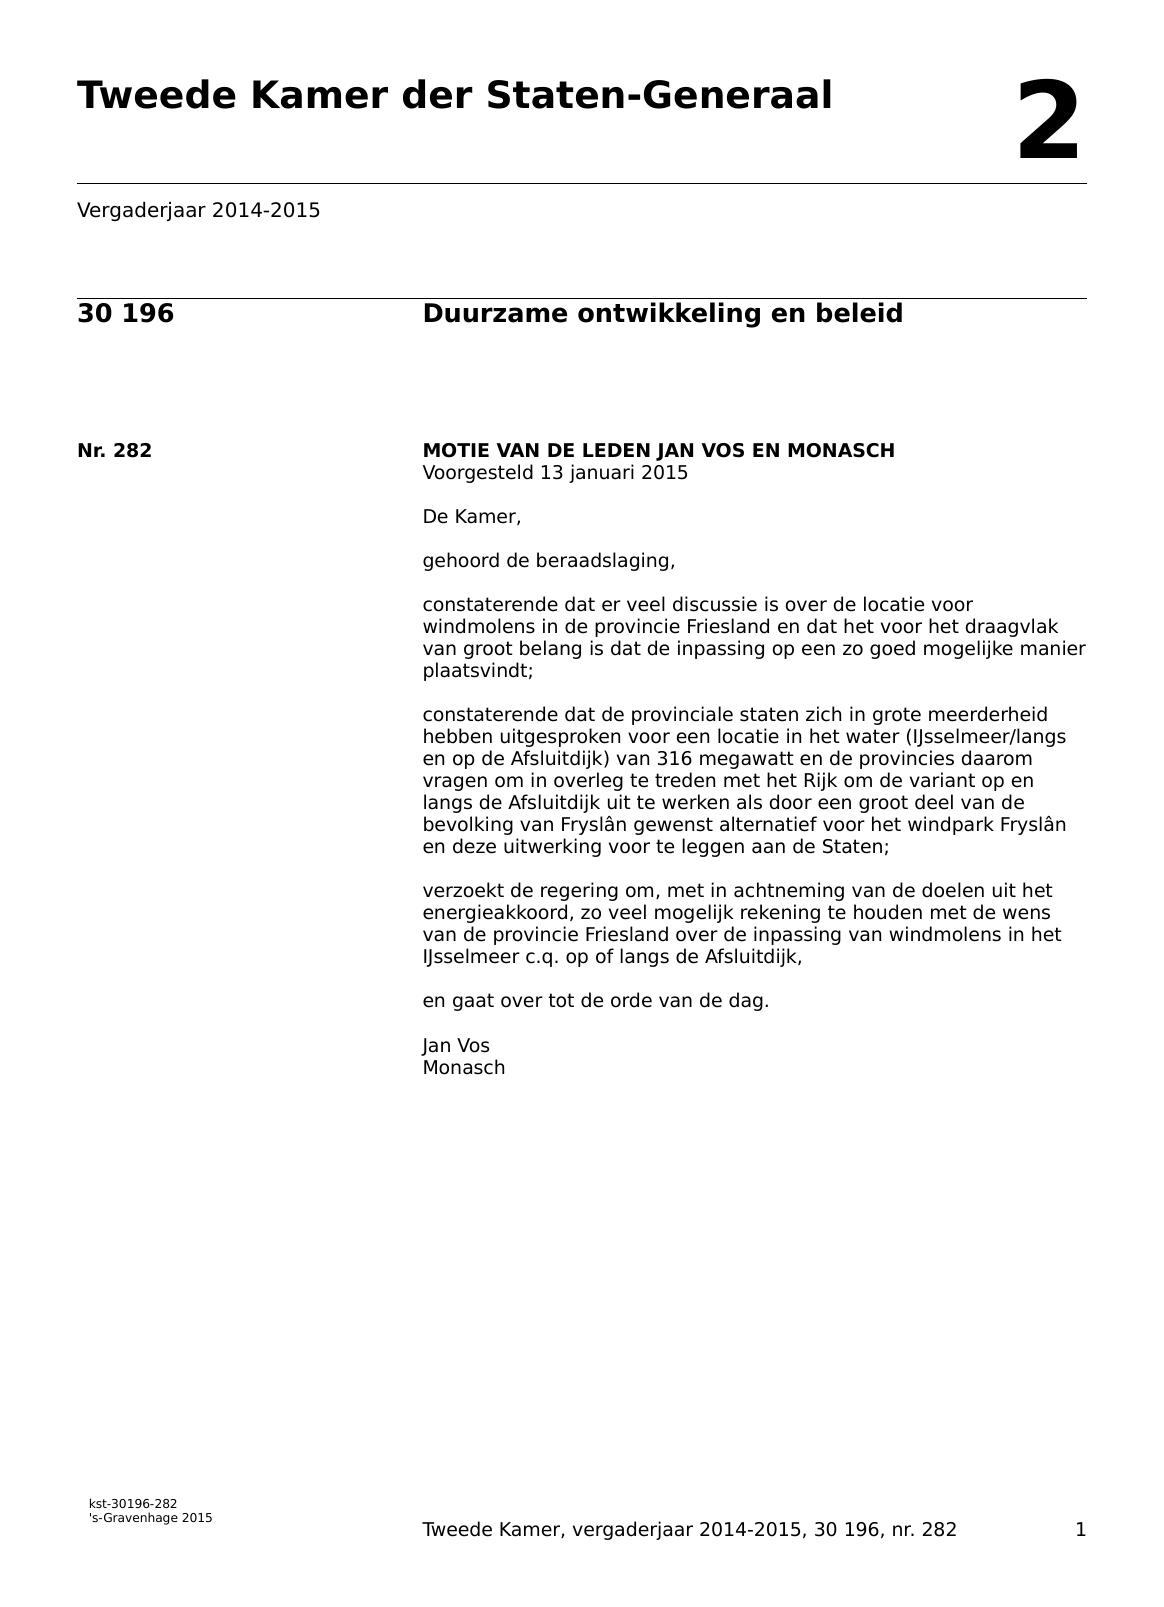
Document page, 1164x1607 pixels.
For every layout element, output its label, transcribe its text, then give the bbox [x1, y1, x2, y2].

table_header Tweede Kamer der Staten-Generaal [77, 59, 886, 183]
text constaterende dat er veel discussie is over de locatie voor windmolens in de provincie Friesland en dat het voor het draagvlak van groot belang is dat de inpassing op een zo goed mogelijke manier plaatsvindt; [422, 594, 1087, 682]
text De Kamer, [422, 506, 1087, 528]
text Monasch [422, 1057, 1087, 1078]
text verzoekt de regering om, met in achtneming van de doelen uit het energieakkoord, zo veel mogelijk rekening te houden met de wens van de provincie Friesland over de inpassing van windmolens in het IJsselmeer c.q. op of langs de Afsluitdijk, [422, 880, 1087, 968]
text kst-30196-282 [88, 1497, 323, 1511]
text constaterende dat de provinciale staten zich in grote meerderheid hebben uitgesproken voor een locatie in het water (IJsselmeer/langs en op de Afsluitdijk) van 316 megawatt en de provincies daarom vragen om in overleg te treden met het Rijk om de variant op en langs de Afsluitdijk uit te werken als door een groot deel van de bevolking van Fryslân gewenst alternatief voor het windpark Fryslân en deze uitwerking voor te leggen aan de Staten; [422, 704, 1087, 858]
table_header 2 [886, 59, 1087, 183]
text en gaat over tot de orde van de dag. [422, 990, 1087, 1012]
table_cell Vergaderjaar 2014-2015 [77, 184, 1087, 298]
text gehoord de beraadslaging, [422, 550, 1087, 572]
subtitle 30 196 Duurzame ontwikkeling en beleid [77, 299, 1087, 329]
subtitle Nr. 282 MOTIE VAN DE LEDEN JAN VOS EN MONASCH [77, 440, 1087, 462]
text Jan Vos [422, 1034, 1087, 1057]
text 's-Gravenhage 2015 [88, 1511, 323, 1525]
text Voorgesteld 13 januari 2015 [422, 462, 1087, 484]
